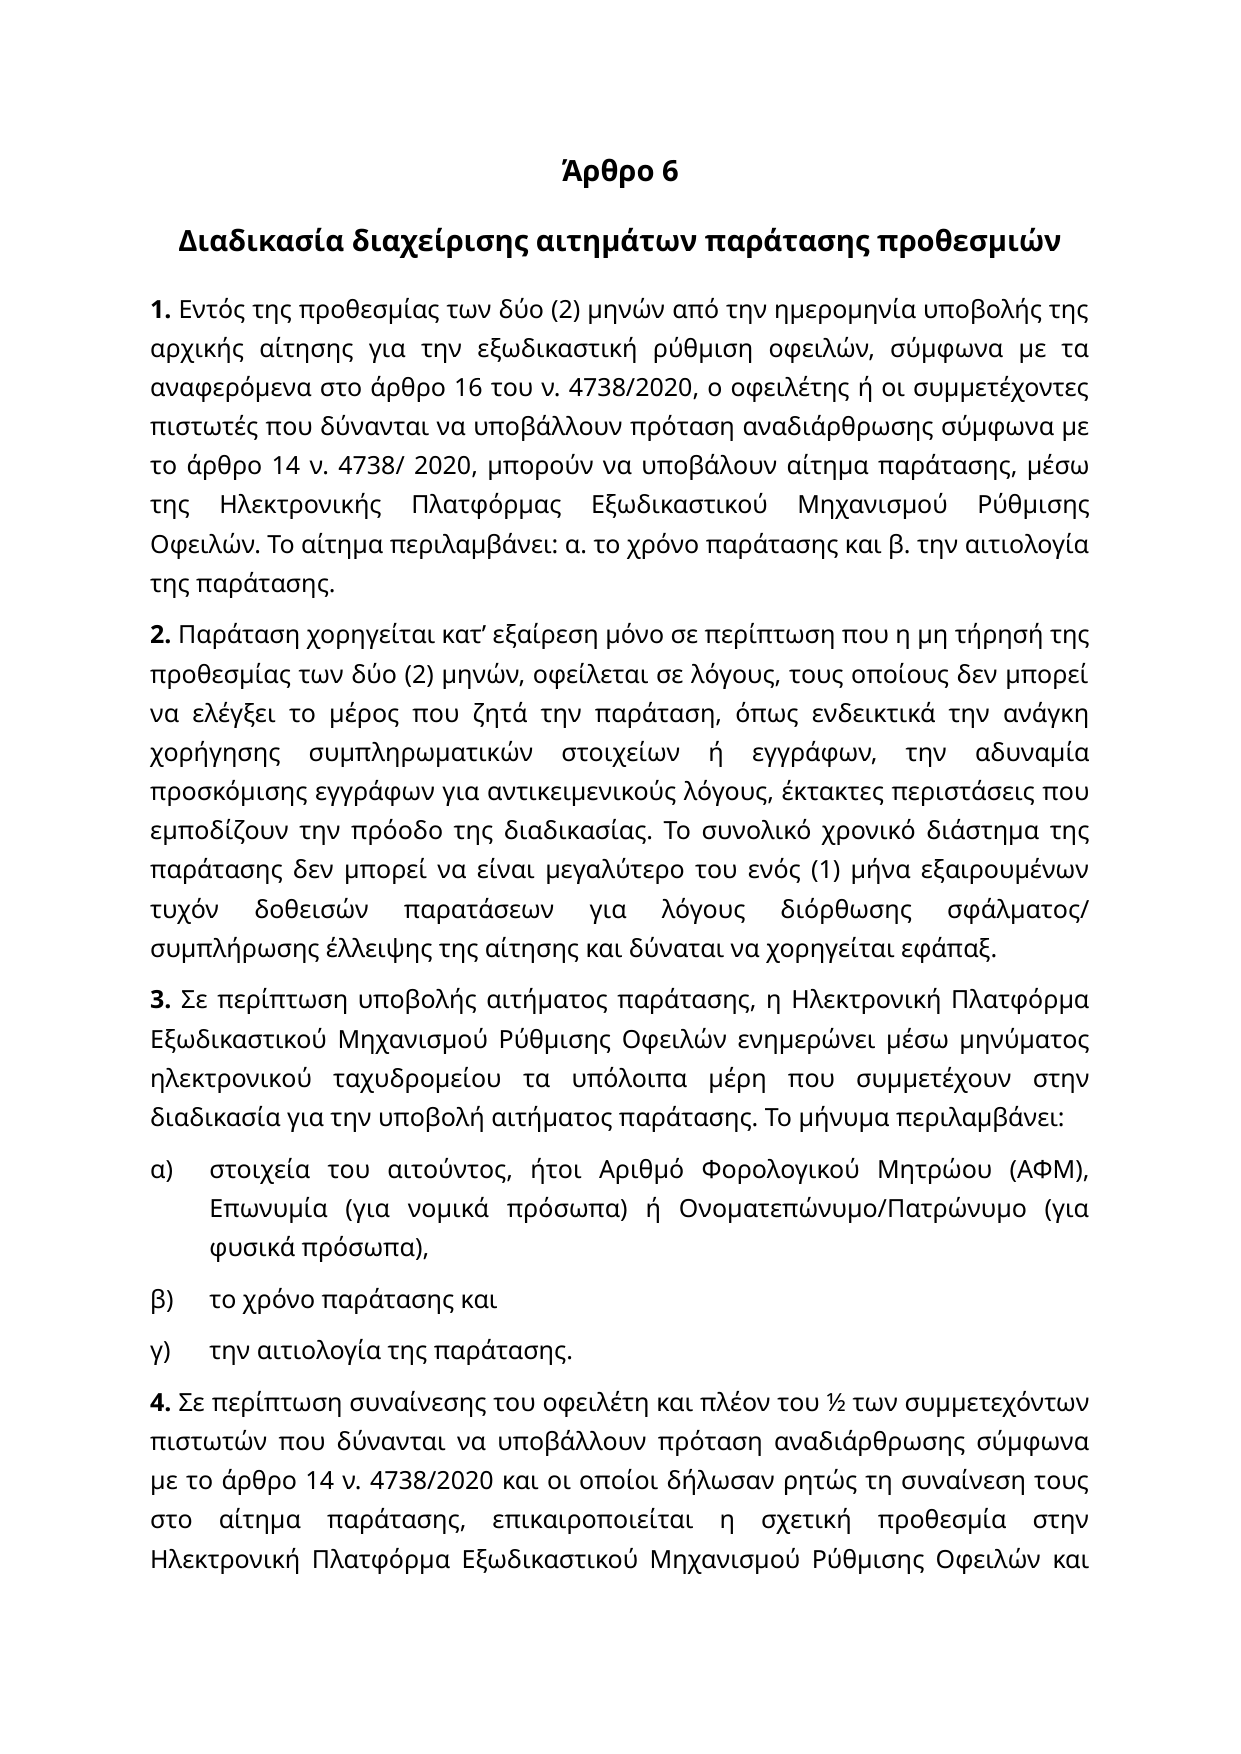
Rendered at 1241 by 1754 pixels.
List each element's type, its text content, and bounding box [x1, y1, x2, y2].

text 2. Παράταση χορηγείται κατ’ εξαίρεση μόνο σε περίπτωση που η μη τήρησή της προθεσμίας των δύο (2) μηνών, οφείλεται σε λόγους, τους οποίους δεν μπορεί να ελέγξει το μέρος που ζητά την παράταση, όπως ενδεικτικά την ανάγκη χορήγησης συμπληρωματικών στοιχείων ή εγγράφων, την αδυναμία προσκόμισης εγγράφων για αντικειμενικούς λόγους, έκτακτες περιστάσεις που εμποδίζουν την πρόοδο της διαδικασίας. Το συνολικό χρονικό διάστημα της παράτασης δεν μπορεί να είναι μεγαλύτερο του ενός (1) μήνα εξαιρουμένων τυχόν δοθεισών παρατάσεων για λόγους διόρθωσης σφάλματος/ συμπλήρωσης έλλειψης της αίτησης και δύναται να χορηγείται εφάπαξ. [150, 617, 1090, 964]
text 3. Σε περίπτωση υποβολής αιτήματος παράτασης, η Ηλεκτρονική Πλατφόρμα Εξωδικαστικού Μηχανισμού Ρύθμισης Οφειλών ενημερώνει μέσω μηνύματος ηλεκτρονικού ταχυδρομείου τα υπόλοιπα μέρη που συμμετέχουν στην διαδικασία για την υποβολή αιτήματος παράτασης. Το μήνυμα περιλαμβάνει: [150, 982, 1090, 1134]
list β) το χρόνο παράτασης και [150, 1281, 1090, 1315]
list α) στοιχεία του αιτούντος, ήτοι Αριθμό Φορολογικού Μητρώου (ΑΦΜ), Επωνυμία (για νομικά πρόσωπα) ή Ονοματεπώνυμο/Πατρώνυμο (για φυσικά πρόσωπα), [150, 1151, 1090, 1264]
list γ) την αιτιολογία της παράτασης. [150, 1333, 1090, 1367]
text 1. Εντός της προθεσμίας των δύο (2) μηνών από την ημερομηνία υποβολής της αρχικής αίτησης για την εξωδικαστική ρύθμιση οφειλών, σύμφωνα με τα αναφερόμενα στο άρθρο 16 του ν. 4738/2020, ο οφειλέτης ή οι συμμετέχοντες πιστωτές που δύνανται να υποβάλλουν πρόταση αναδιάρθρωσης σύμφωνα με το άρθρο 14 ν. 4738/ 2020, μπορούν να υποβάλουν αίτημα παράτασης, μέσω της Ηλεκτρονικής Πλατφόρμας Εξωδικαστικού Μηχανισμού Ρύθμισης Οφειλών. Το αίτημα περιλαμβάνει: α. το χρόνο παράτασης και β. την αιτιολογία της παράτασης. [150, 291, 1090, 599]
subtitle Άρθρο 6 [150, 150, 1090, 190]
subtitle Διαδικασία διαχείρισης αιτημάτων παράτασης προθεσμιών [150, 221, 1090, 260]
text 4. Σε περίπτωση συναίνεσης του οφειλέτη και πλέον του ½ των συμμετεχόντων πιστωτών που δύνανται να υποβάλλουν πρόταση αναδιάρθρωσης σύμφωνα με το άρθρο 14 ν. 4738/2020 και οι οποίοι δήλωσαν ρητώς τη συναίνεση τους στο αίτημα παράτασης, επικαιροποιείται η σχετική προθεσμία στην Ηλεκτρονική Πλατφόρμα Εξωδικαστικού Μηχανισμού Ρύθμισης Οφειλών και [150, 1384, 1090, 1575]
